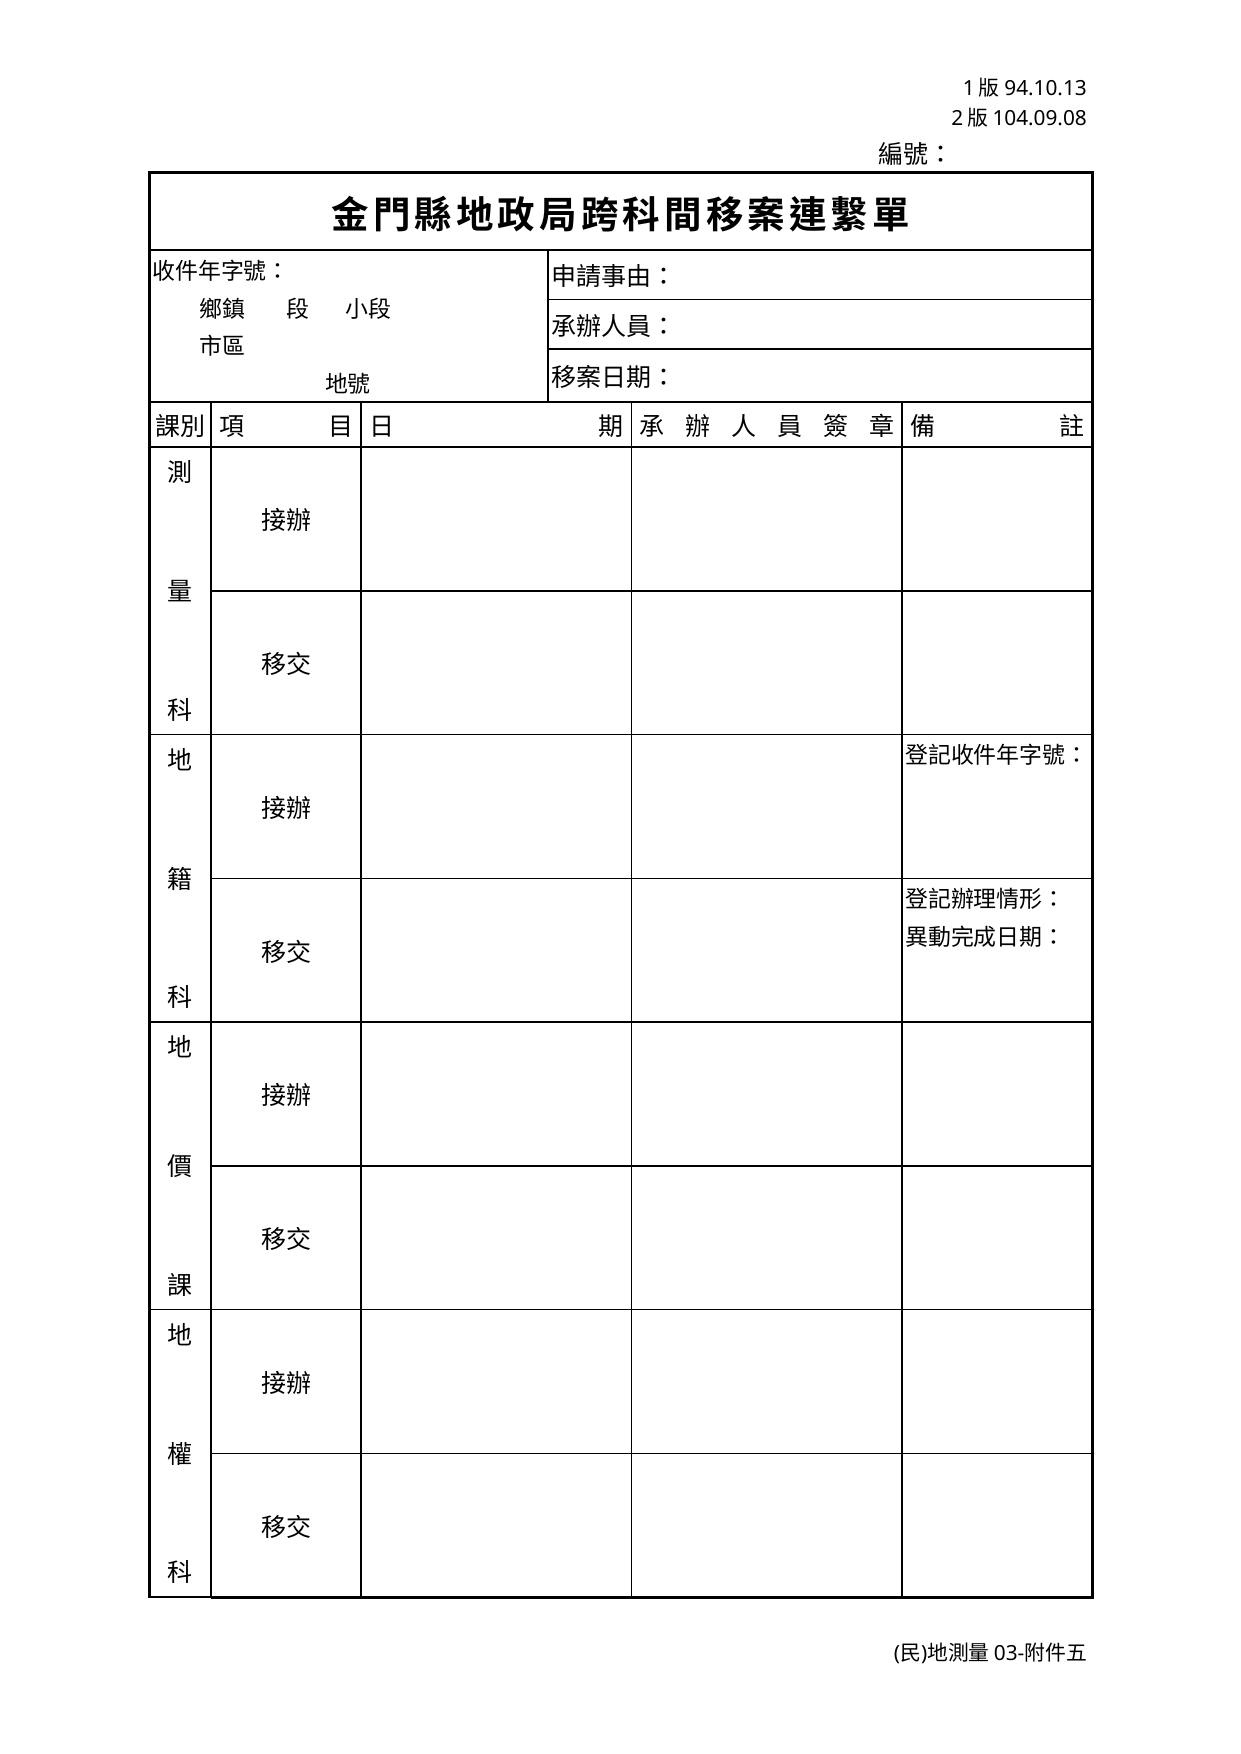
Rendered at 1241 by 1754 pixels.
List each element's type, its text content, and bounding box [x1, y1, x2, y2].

table_cell [362, 448, 631, 590]
table_cell 申請事由： [549, 251, 1091, 299]
table_cell [903, 1167, 1091, 1309]
text 編號： [153, 134, 1087, 171]
table_cell [632, 879, 901, 1021]
table_cell [632, 1310, 901, 1452]
table_cell [903, 448, 1091, 590]
table_cell 項目 [212, 403, 360, 446]
table_cell 承辦人員： [549, 300, 1091, 348]
table_cell 接辦 [212, 448, 360, 590]
table_cell [903, 1023, 1091, 1165]
table_cell [903, 1310, 1091, 1452]
table_cell 移案日期： [549, 350, 1091, 401]
table_cell [362, 735, 631, 877]
table_cell 移交 [212, 592, 360, 734]
table_cell 登記辦理情形： 異動完成日期： [903, 879, 1091, 1021]
table_cell 備註 [903, 403, 1091, 446]
table_cell [362, 592, 631, 734]
table_cell 承辦人員簽章 [632, 403, 901, 446]
table_cell 日期 [362, 403, 631, 446]
table_header 金門縣地政局跨科間移案連繫單 [151, 174, 1091, 249]
table_cell 移交 [212, 1454, 360, 1596]
table_cell [362, 1454, 631, 1596]
table_cell [362, 1310, 631, 1452]
table_cell 移交 [212, 1167, 360, 1309]
table_cell 地籍科 [151, 735, 210, 1021]
table_cell 收件年字號： 鄉鎮 段 小段 市區 地號 [151, 251, 547, 401]
table_cell [632, 735, 901, 877]
table_cell [903, 592, 1091, 734]
table_cell 登記收件年字號： [903, 735, 1091, 877]
table_cell [903, 1454, 1091, 1596]
table_cell 移交 [212, 879, 360, 1021]
table_cell [632, 1454, 901, 1596]
table_cell 接辦 [212, 1310, 360, 1452]
table_cell 地權科 [151, 1310, 210, 1596]
table_cell [632, 1023, 901, 1165]
table_cell [632, 448, 901, 590]
table_cell 接辦 [212, 735, 360, 877]
table_cell 地價課 [151, 1023, 210, 1309]
table_cell 測量科 [151, 448, 210, 734]
table_cell [632, 1167, 901, 1309]
table_cell [362, 1023, 631, 1165]
table_cell 課別 [151, 403, 210, 446]
table_cell [632, 592, 901, 734]
table_cell 接辦 [212, 1023, 360, 1165]
table_cell [362, 1167, 631, 1309]
table_cell [362, 879, 631, 1021]
